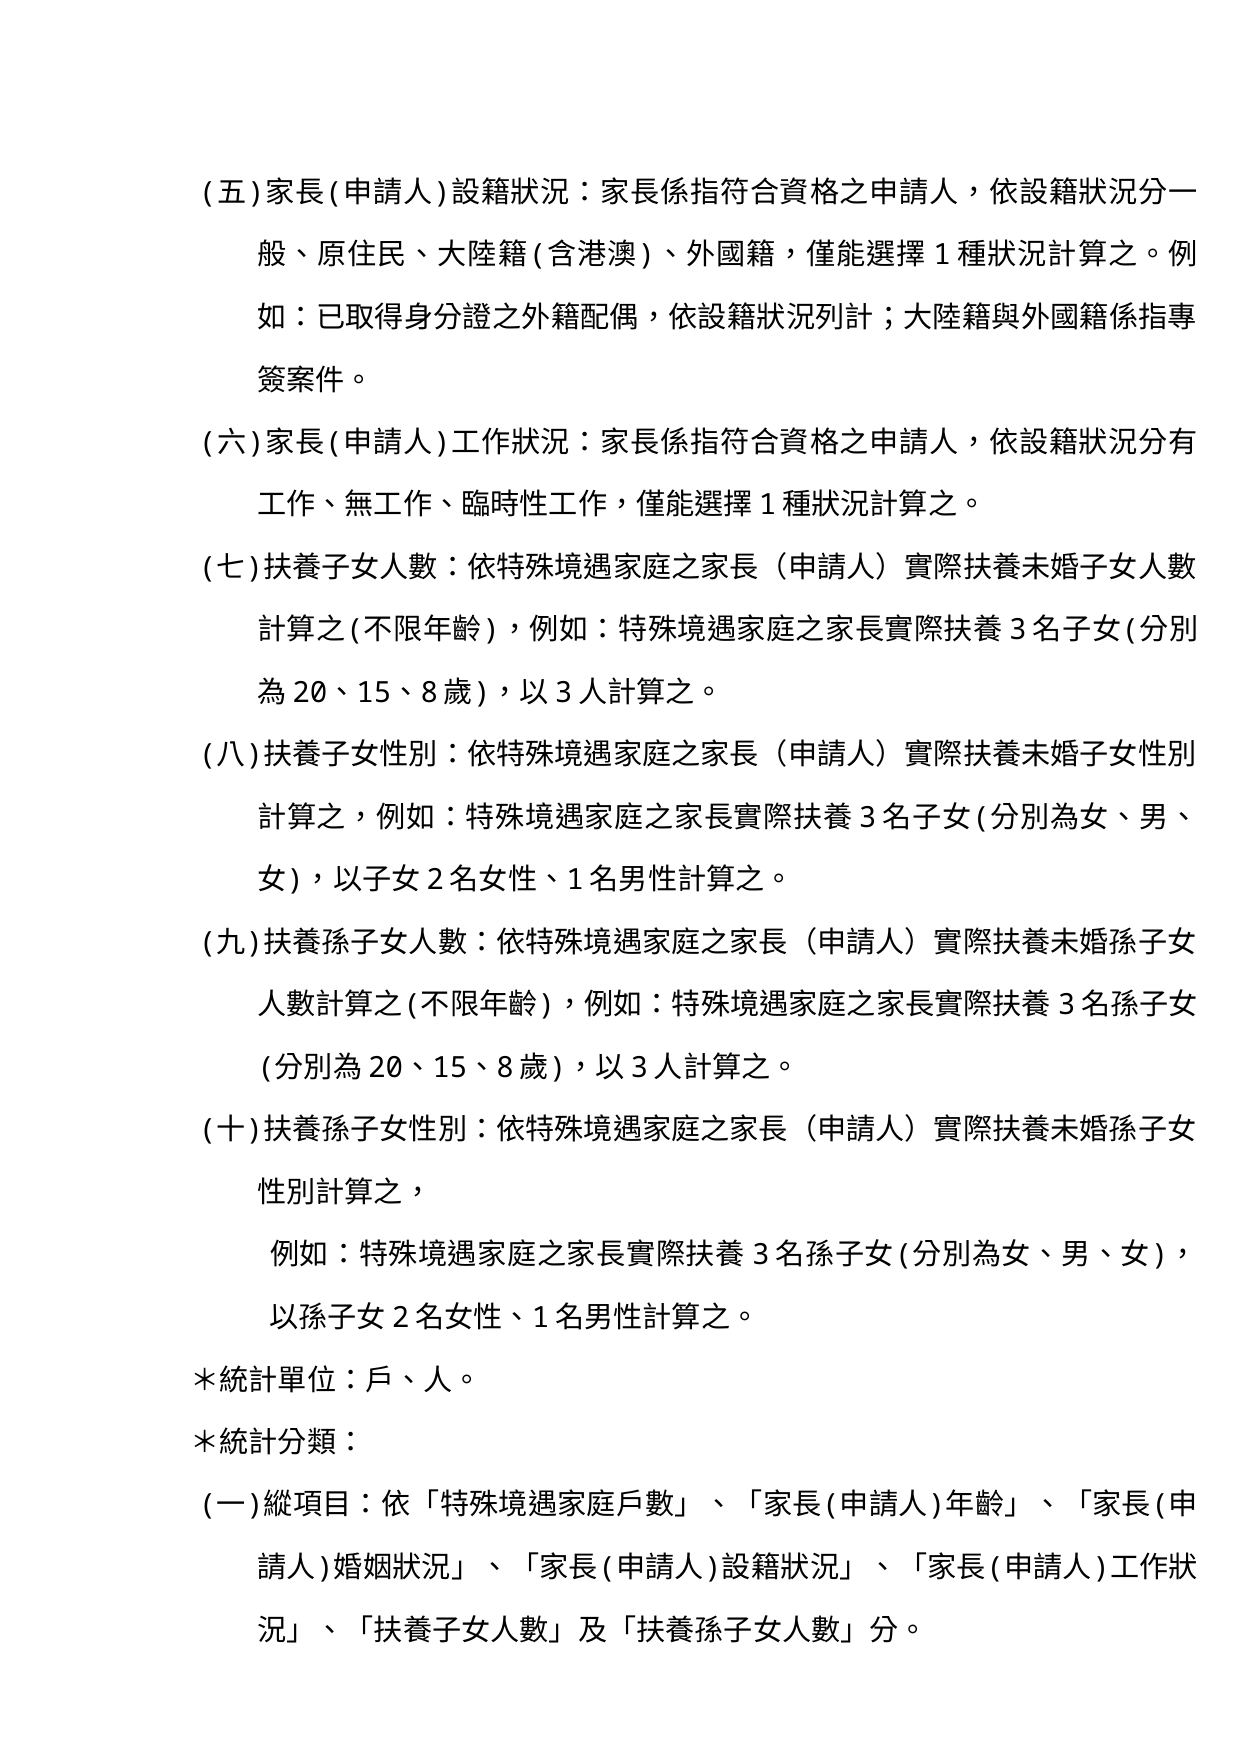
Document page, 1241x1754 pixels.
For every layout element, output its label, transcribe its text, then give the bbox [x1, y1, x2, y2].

table_header (五)家長(申請人)設籍狀況：家長係指符合資格之申請人，依設籍狀況分一般、原住民、大陸籍(含港澳)、外國籍，僅能選擇1種狀況計算之。例如：已取得身分證之外籍配偶，依設籍狀況列計；大陸籍與外國籍係指專簽案件。 (六)家長(申請人)工作狀況：家長係指符合資格之申請人，依設籍狀況分有工作、無工作、臨時性工作，僅能選擇1種狀況計算之。 (七)扶養子女人數：依特殊境遇家庭之家長（申請人）實際扶養未婚子女人數計算之(不限年齡)，例如：特殊境遇家庭之家長實際扶養3名子女(分別為20、15、8歲)，以3人計算之。 (八)扶養子女性別：依特殊境遇家庭之家長（申請人）實際扶養未婚子女性別計算之，例如：特殊境遇家庭之家長實際扶養3名子女(分別為女、男、女)，以子女2名女性、1名男性計算之。 (九)扶養孫子女人數：依特殊境遇家庭之家長（申請人）實際扶養未婚孫子女人數計算之(不限年齡)，例如：特殊境遇家庭之家長實際扶養3名孫子女(分別為20、15、8歲)，以3人計算之。 (十)扶養孫子女性別：依特殊境遇家庭之家長（申請人）實際扶養未婚孫子女性別計算之， 例如：特殊境遇家庭之家長實際扶養3名孫子女(分別為女、男、女)，以孫子女2名女性、1名男性計算之。 ＊統計單位：戶、人。 ＊統計分類： (一)縱項目：依「特殊境遇家庭戶數」、「家長(申請人)年齡」、「家長(申請人)婚姻狀況」、「家長(申請人)設籍狀況」、「家長(申請人)工作狀況」、「扶養子女人數」及「扶養孫子女人數」分。 [150, 148, 1209, 1648]
